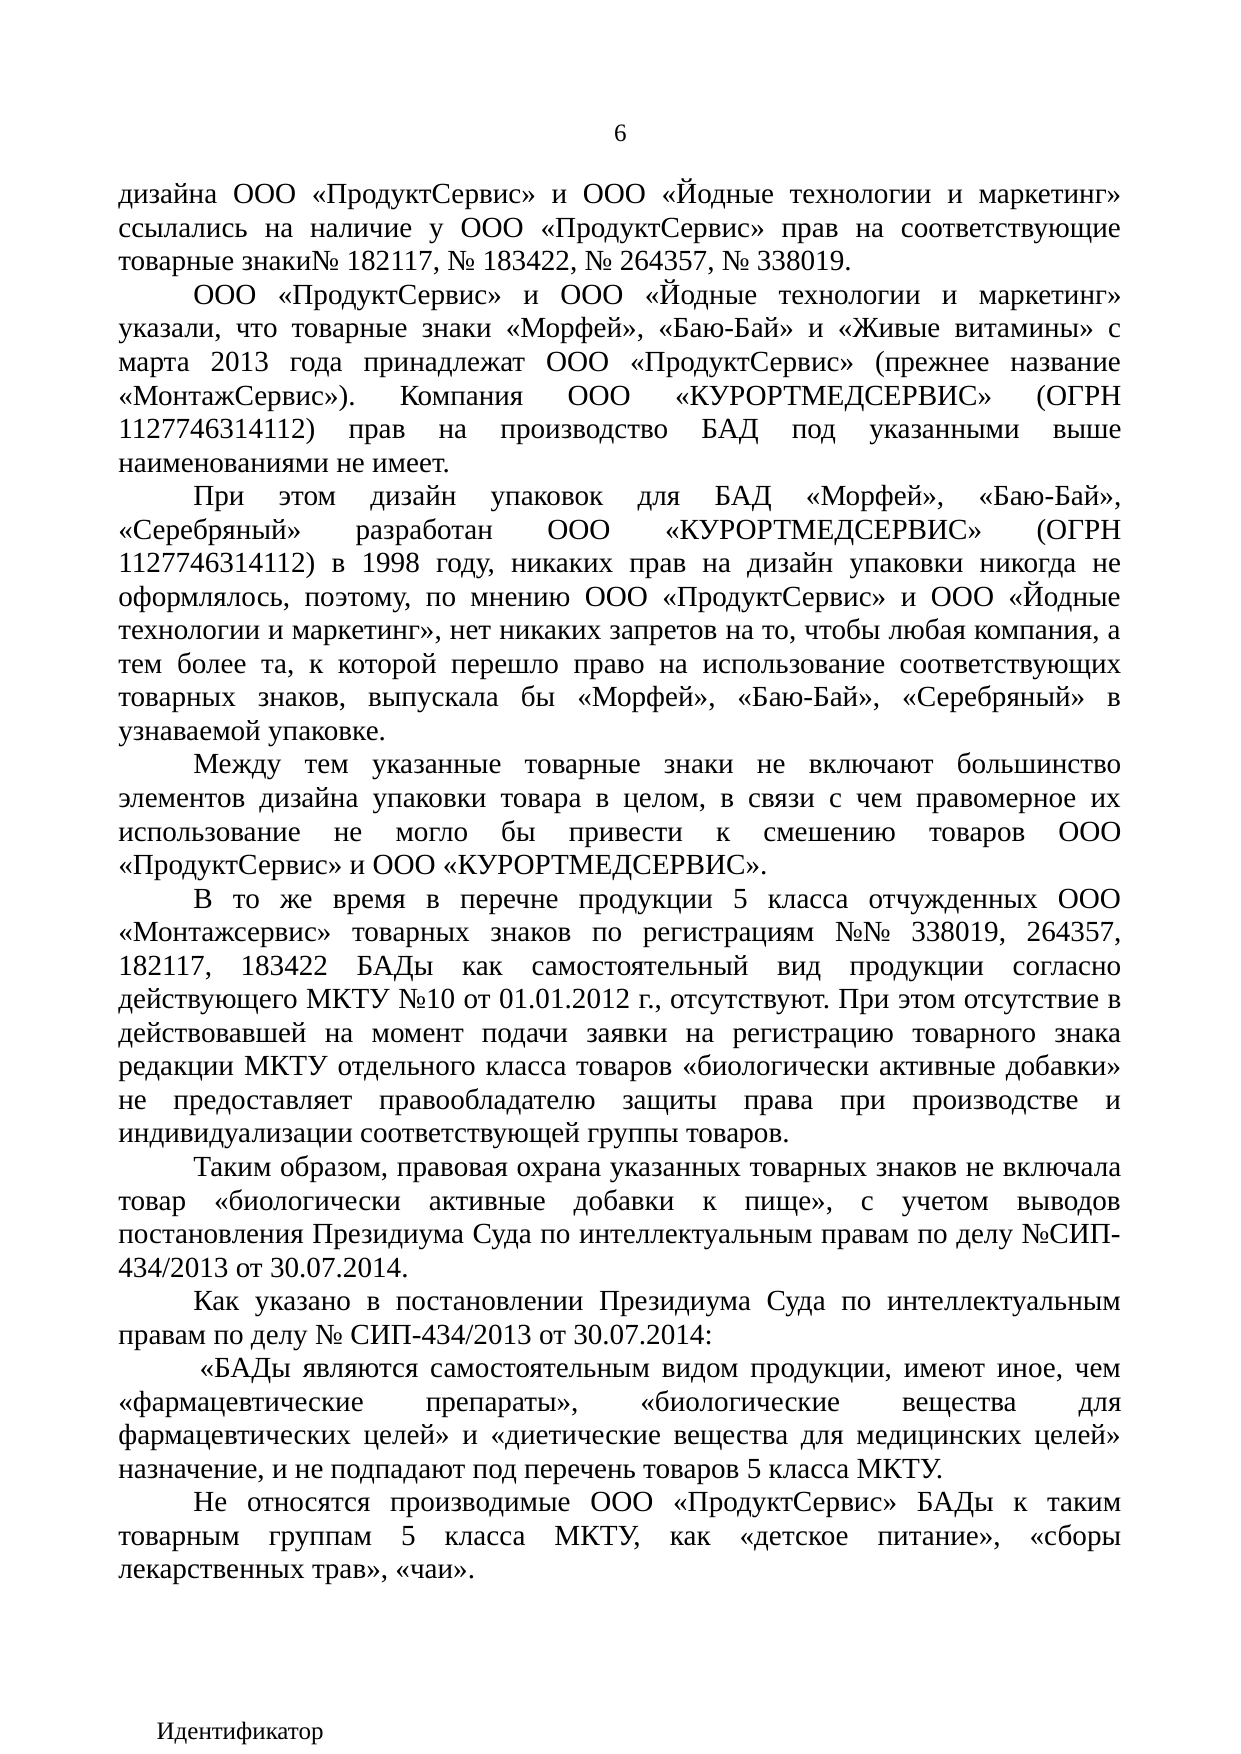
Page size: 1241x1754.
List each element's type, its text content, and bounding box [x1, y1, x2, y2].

text Между тем указанные товарные знаки не включают большинство элементов дизайна упаковки товара в целом, в связи с чем правомерное их использование не могло бы привести к смешению товаров ООО «ПродуктСервис» и ООО «КУРОРТМЕДСЕРВИС». [118, 747, 1122, 881]
text При этом дизайн упаковок для БАД «Морфей», «Баю-Бай», «Серебряный» разработан ООО «КУРОРТМЕДСЕРВИС» (ОГРН 1127746314112) в 1998 году, никаких прав на дизайн упаковки никогда не оформлялось, поэтому, по мнению ООО «ПродуктСервис» и ООО «Йодные технологии и маркетинг», нет никаких запретов на то, чтобы любая компания, а тем более та, к которой перешло право на использование соответствующих товарных знаков, выпускала бы «Морфей», «Баю-Бай», «Серебряный» в узнаваемой упаковке. [118, 478, 1122, 747]
text Не относятся производимые ООО «ПродуктСервис» БАДы к таким товарным группам 5 класса МКТУ, как «детское питание», «сборы лекарственных трав», «чаи». [118, 1484, 1122, 1585]
text ООО «ПродуктСервис» и ООО «Йодные технологии и маркетинг» указали, что товарные знаки «Морфей», «Баю-Бай» и «Живые витамины» с марта 2013 года принадлежат ООО «ПродуктСервис» (прежнее название «МонтажСервис»). Компания ООО «КУРОРТМЕДСЕРВИС» (ОГРН 1127746314112) прав на производство БАД под указанными выше наименованиями не имеет. [118, 277, 1122, 478]
text «БАДы являются самостоятельным видом продукции, имеют иное, чем «фармацевтические препараты», «биологические вещества для фармацевтических целей» и «диетические вещества для медицинских целей» назначение, и не подпадают под перечень товаров 5 класса МКТУ. [118, 1350, 1122, 1484]
text Таким образом, правовая охрана указанных товарных знаков не включала товар «биологически активные добавки к пище», с учетом выводов постановления Президиума Суда по интеллектуальным правам по делу №СИП-434/2013 от 30.07.2014. [118, 1149, 1122, 1283]
text дизайна ООО «ПродуктСервис» и ООО «Йодные технологии и маркетинг» ссылались на наличие у ООО «ПродуктСервис» прав на соответствующие товарные знаки№ 182117, № 183422, № 264357, № 338019. [118, 176, 1122, 277]
text В то же время в перечне продукции 5 класса отчужденных ООО «Монтажсервис» товарных знаков по регистрациям №№ 338019, 264357, 182117, 183422 БАДы как самостоятельный вид продукции согласно действующего МКТУ №10 от 01.01.2012 г., отсутствуют. При этом отсутствие в действовавшей на момент подачи заявки на регистрацию товарного знака редакции МКТУ отдельного класса товаров «биологически активные добавки» не предоставляет правообладателю защиты права при производстве и индивидуализации соответствующей группы товаров. [118, 881, 1122, 1149]
text Как указано в постановлении Президиума Суда по интеллектуальным правам по делу № СИП-434/2013 от 30.07.2014: [118, 1283, 1122, 1350]
